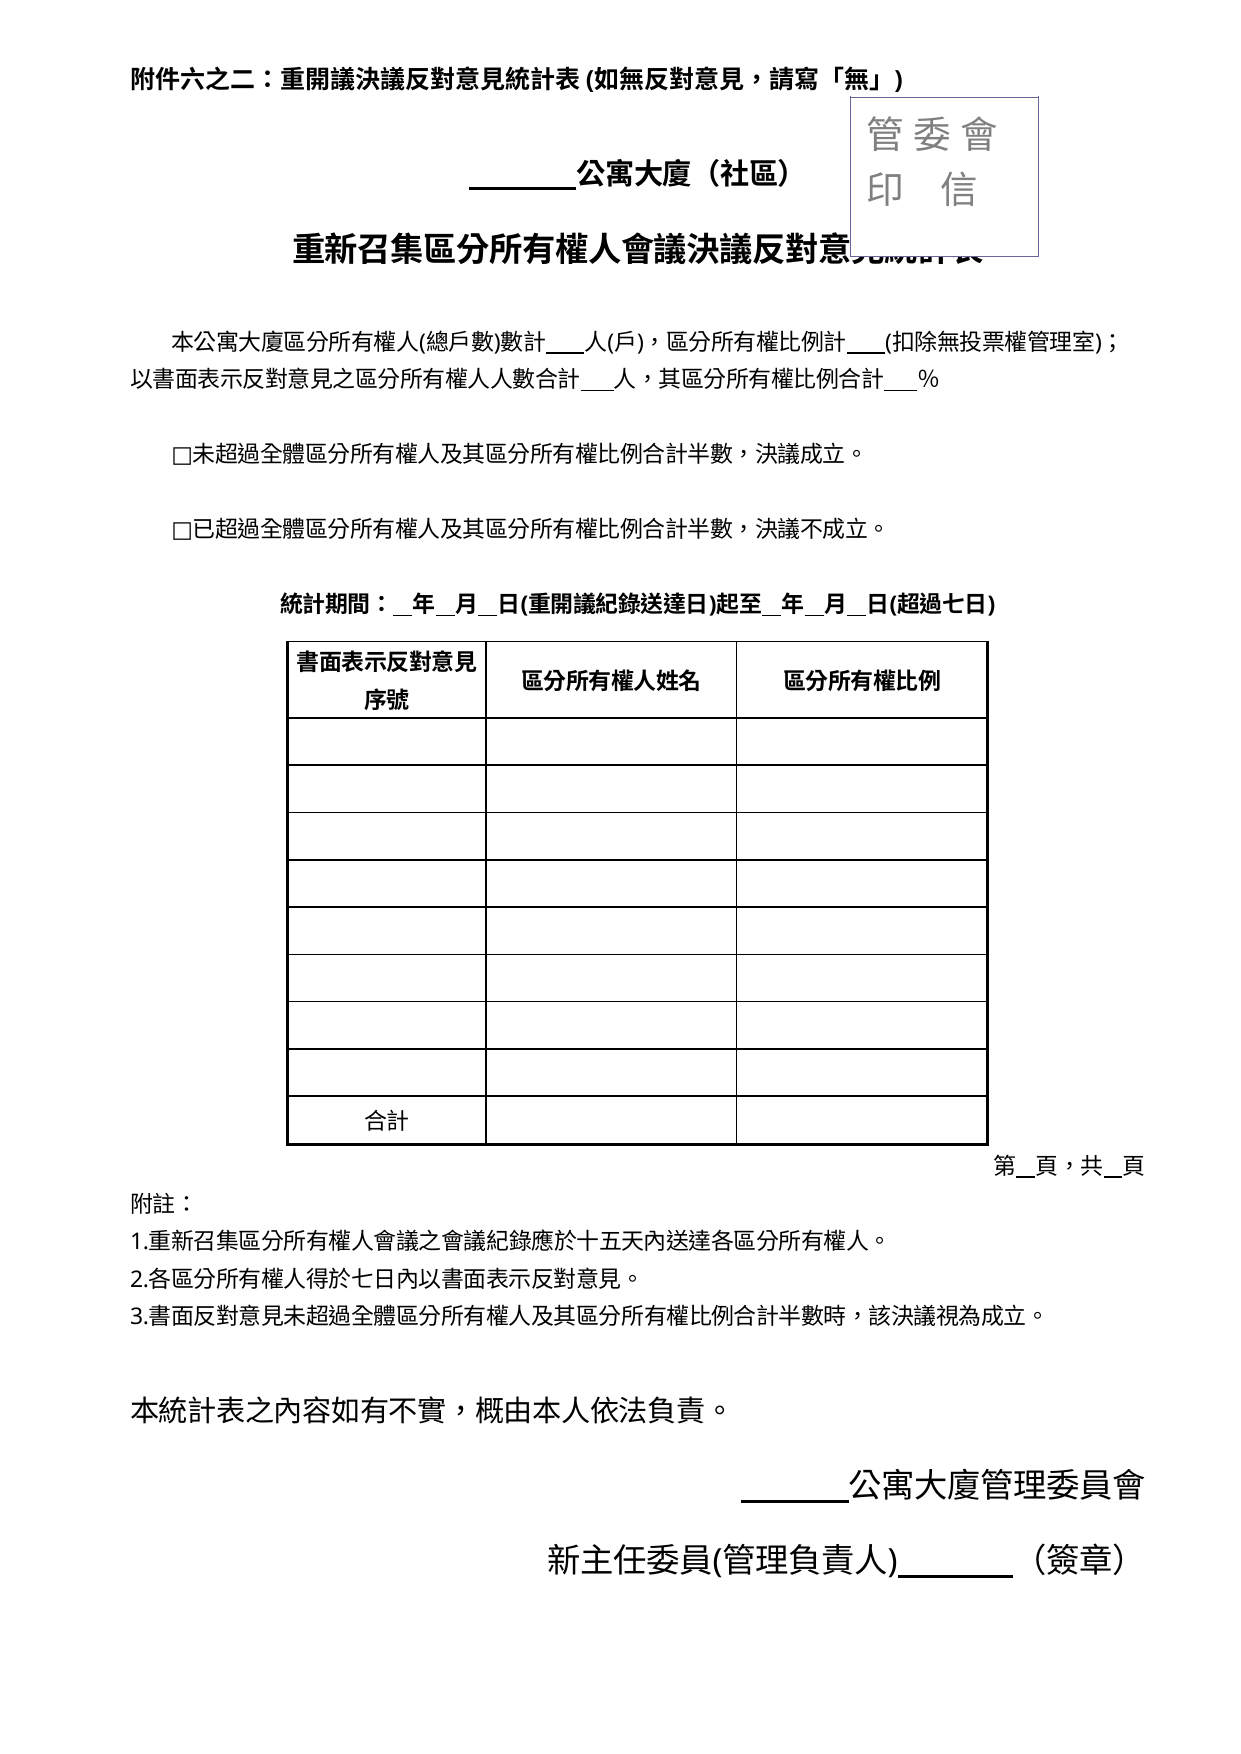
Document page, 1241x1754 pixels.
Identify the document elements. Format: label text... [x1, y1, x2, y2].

table_cell [487, 766, 736, 812]
table_cell [289, 813, 485, 859]
table_cell [487, 955, 736, 1001]
table_cell [737, 908, 986, 953]
text 附件六之二：重開議決議反對意見統計表 (如無反對意見，請寫「無」) [130, 59, 1146, 97]
text 3.書面反對意見未超過全體區分所有權人及其區分所有權比例合計半數時，該決議視為成立。 [130, 1296, 1146, 1333]
table_header 區分所有權人姓名 [487, 642, 736, 717]
text □已超過全體區分所有權人及其區分所有權比例合計半數，決議不成立。 [130, 509, 1146, 547]
table_cell [487, 1002, 736, 1048]
table_cell [289, 766, 485, 812]
text 本公寓大廈區分所有權人(總戶數)數計 人(戶)，區分所有權比例計 (扣除無投票權管理室)；以書面表示反對意見之區分所有權人人數合計 人，其區分所有權比例合計 ％ [130, 322, 1146, 397]
text 統計期間： 年 月 日(重開議紀錄送達日)起至 年 月 日(超過七日) [130, 584, 1146, 622]
text 第 頁，共 頁 [130, 1146, 1146, 1183]
table_cell [289, 1002, 485, 1048]
table_cell 合計 [289, 1097, 485, 1143]
table_cell [737, 1097, 986, 1143]
table_header 區分所有權比例 [737, 642, 986, 717]
table_cell [289, 955, 485, 1001]
table_cell [737, 1050, 986, 1095]
table_cell [737, 813, 986, 859]
text 2.各區分所有權人得於七日內以書面表示反對意見。 [130, 1258, 1146, 1296]
table_cell [289, 719, 485, 764]
text □未超過全體區分所有權人及其區分所有權比例合計半數，決議成立。 [130, 434, 1146, 472]
table_cell [487, 813, 736, 859]
table_cell [737, 861, 986, 906]
text 公寓大廈（社區） 重新召集區分所有權人會議決議反對意見統計表 [130, 134, 1146, 284]
text 新主任委員(管理負責人) （簽章） [130, 1521, 1146, 1596]
table_cell [737, 766, 986, 812]
text 管 委 會印 信 [866, 105, 1022, 214]
table_cell [289, 1050, 485, 1095]
text 附註： [130, 1183, 1146, 1221]
table_cell [289, 908, 485, 953]
table_cell [289, 861, 485, 906]
table_cell [487, 1050, 736, 1095]
table_cell [487, 861, 736, 906]
table_cell [737, 955, 986, 1001]
table_cell [487, 908, 736, 953]
text 公寓大廈管理委員會 [130, 1446, 1146, 1521]
table_cell [487, 719, 736, 764]
text 本統計表之內容如有不實，概由本人依法負責。 [130, 1371, 1146, 1446]
table_cell [737, 719, 986, 764]
text 1.重新召集區分所有權人會議之會議紀錄應於十五天內送達各區分所有權人。 [130, 1221, 1146, 1258]
table_header 書面表示反對意見序號 [289, 642, 485, 717]
table_cell [737, 1002, 986, 1048]
text 附件六之二：重開議決議反對意見統計表 (如無反對意見，請寫「無」) [851, 98, 1038, 256]
table_cell [487, 1097, 736, 1143]
